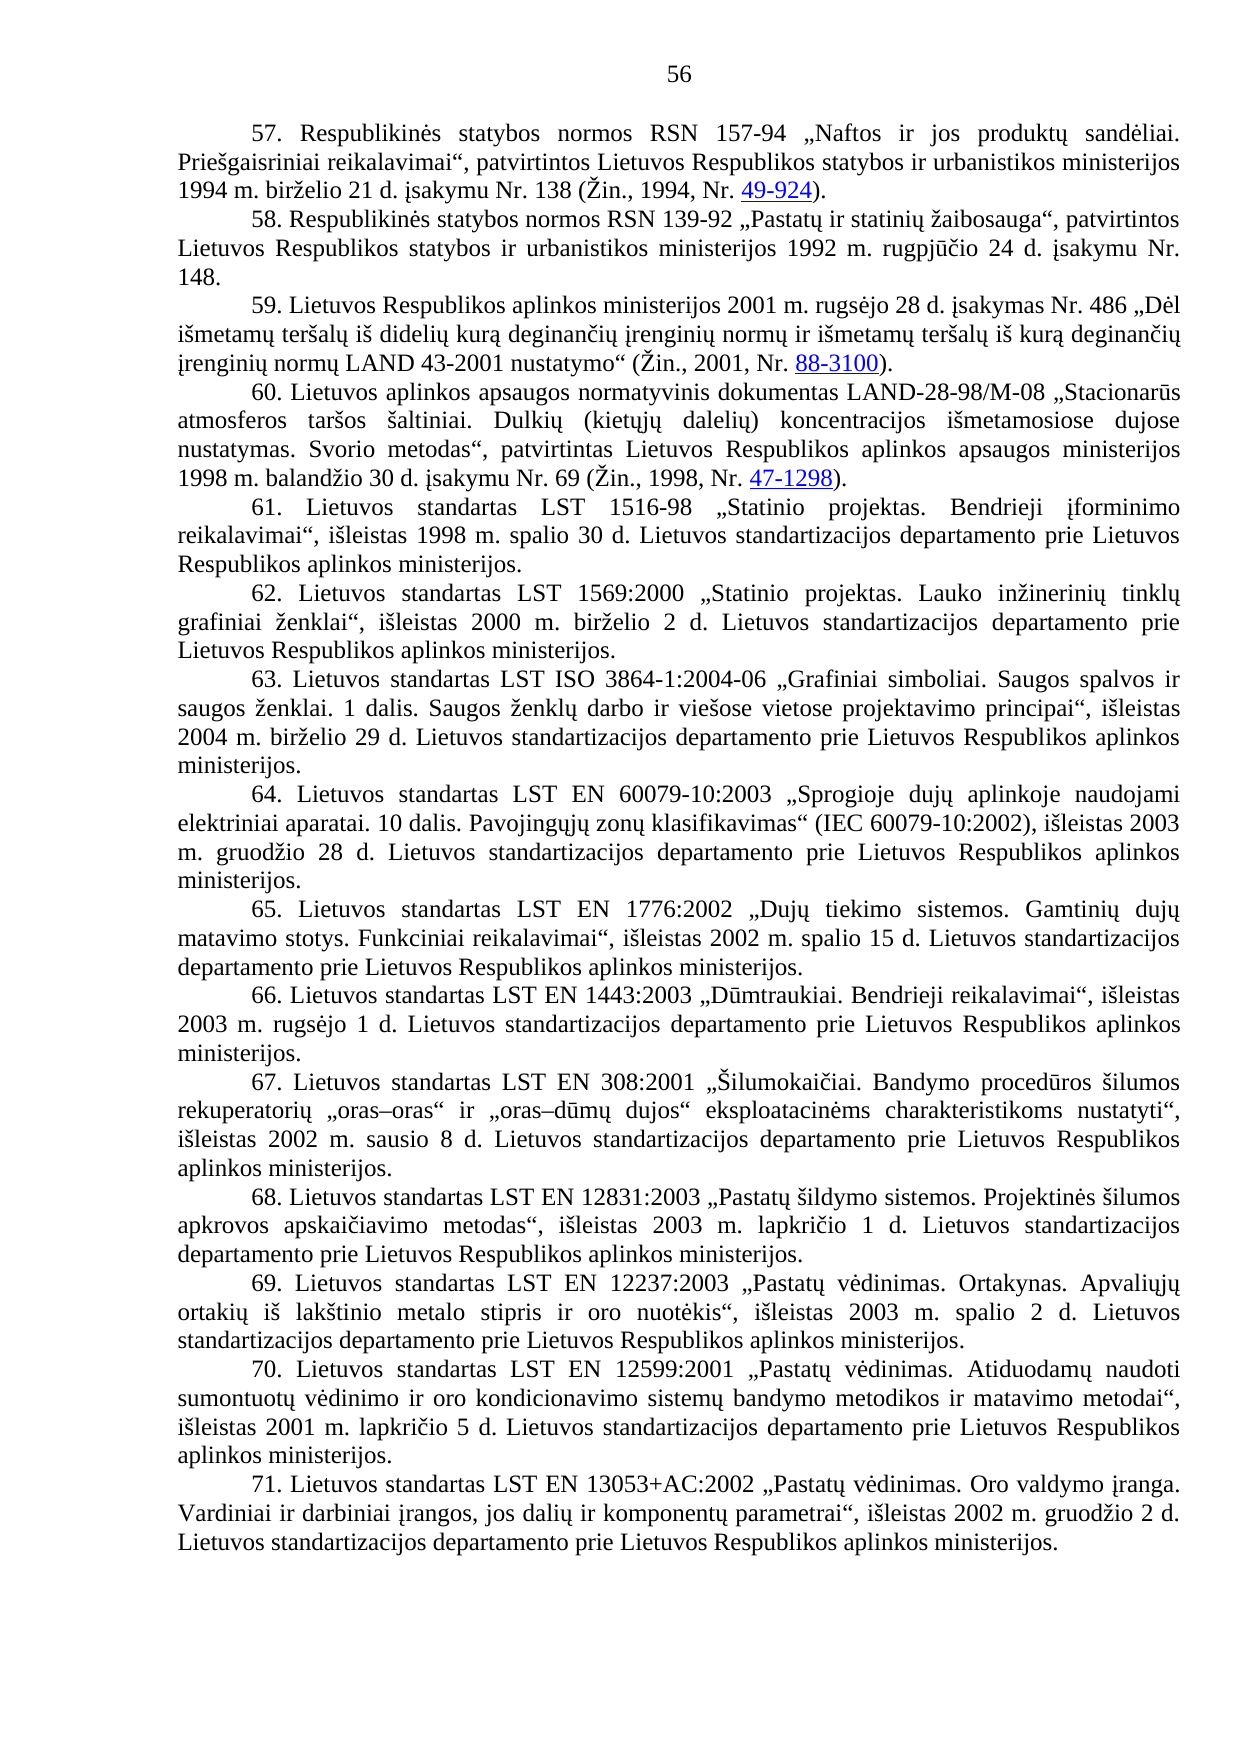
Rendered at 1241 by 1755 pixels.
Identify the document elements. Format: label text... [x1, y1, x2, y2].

text 68. Lietuvos standartas LST EN 12831:2003 „Pastatų šildymo sistemos. Projektinės šilumos apkrovos apskaičiavimo metodas“, išleistas 2003 m. lapkričio 1 d. Lietuvos standartizacijos departamento prie Lietuvos Respublikos aplinkos ministerijos. [177, 1182, 1181, 1268]
text 61. Lietuvos standartas LST 1516-98 „Statinio projektas. Bendrieji įforminimo reikalavimai“, išleistas 1998 m. spalio 30 d. Lietuvos standartizacijos departamento prie Lietuvos Respublikos aplinkos ministerijos. [177, 492, 1181, 578]
text 71. Lietuvos standartas LST EN 13053+AC:2002 „Pastatų vėdinimas. Oro valdymo įranga. Vardiniai ir darbiniai įrangos, jos dalių ir komponentų parametrai“, išleistas 2002 m. gruodžio 2 d. Lietuvos standartizacijos departamento prie Lietuvos Respublikos aplinkos ministerijos. [177, 1469, 1181, 1556]
text 66. Lietuvos standartas LST EN 1443:2003 „Dūmtraukiai. Bendrieji reikalavimai“, išleistas 2003 m. rugsėjo 1 d. Lietuvos standartizacijos departamento prie Lietuvos Respublikos aplinkos ministerijos. [177, 981, 1181, 1067]
text 63. Lietuvos standartas LST ISO 3864-1:2004-06 „Grafiniai simboliai. Saugos spalvos ir saugos ženklai. 1 dalis. Saugos ženklų darbo ir viešose vietose projektavimo principai“, išleistas 2004 m. birželio 29 d. Lietuvos standartizacijos departamento prie Lietuvos Respublikos aplinkos ministerijos. [177, 664, 1181, 779]
text 70. Lietuvos standartas LST EN 12599:2001 „Pastatų vėdinimas. Atiduodamų naudoti sumontuotų vėdinimo ir oro kondicionavimo sistemų bandymo metodikos ir matavimo metodai“, išleistas 2001 m. lapkričio 5 d. Lietuvos standartizacijos departamento prie Lietuvos Respublikos aplinkos ministerijos. [177, 1354, 1181, 1469]
text 64. Lietuvos standartas LST EN 60079-10:2003 „Sprogioje dujų aplinkoje naudojami elektriniai aparatai. 10 dalis. Pavojingųjų zonų klasifikavimas“ (IEC 60079-10:2002), išleistas 2003 m. gruodžio 28 d. Lietuvos standartizacijos departamento prie Lietuvos Respublikos aplinkos ministerijos. [177, 779, 1181, 894]
text 57. Respublikinės statybos normos RSN 157-94 „Naftos ir jos produktų sandėliai. Priešgaisriniai reikalavimai“, patvirtintos Lietuvos Respublikos statybos ir urbanistikos ministerijos 1994 m. birželio 21 d. įsakymu Nr. 138 (Žin., 1994, Nr. 49-924). [177, 118, 1181, 204]
text 59. Lietuvos Respublikos aplinkos ministerijos 2001 m. rugsėjo 28 d. įsakymas Nr. 486 „Dėl išmetamų teršalų iš didelių kurą deginančių įrenginių normų ir išmetamų teršalų iš kurą deginančių įrenginių normų LAND 43-2001 nustatymo“ (Žin., 2001, Nr. 88-3100). [177, 291, 1181, 377]
text 58. Respublikinės statybos normos RSN 139-92 „Pastatų ir statinių žaibosauga“, patvirtintos Lietuvos Respublikos statybos ir urbanistikos ministerijos 1992 m. rugpjūčio 24 d. įsakymu Nr. 148. [177, 204, 1181, 291]
text 60. Lietuvos aplinkos apsaugos normatyvinis dokumentas LAND-28-98/M-08 „Stacionarūs atmosferos taršos šaltiniai. Dulkių (kietųjų dalelių) koncentracijos išmetamosiose dujose nustatymas. Svorio metodas“, patvirtintas Lietuvos Respublikos aplinkos apsaugos ministerijos 1998 m. balandžio 30 d. įsakymu Nr. 69 (Žin., 1998, Nr. 47-1298). [177, 377, 1181, 492]
text 67. Lietuvos standartas LST EN 308:2001 „Šilumokaičiai. Bandymo procedūros šilumos rekuperatorių „oras–oras“ ir „oras–dūmų dujos“ eksploatacinėms charakteristikoms nustatyti“, išleistas 2002 m. sausio 8 d. Lietuvos standartizacijos departamento prie Lietuvos Respublikos aplinkos ministerijos. [177, 1067, 1181, 1182]
text 62. Lietuvos standartas LST 1569:2000 „Statinio projektas. Lauko inžinerinių tinklų grafiniai ženklai“, išleistas 2000 m. birželio 2 d. Lietuvos standartizacijos departamento prie Lietuvos Respublikos aplinkos ministerijos. [177, 578, 1181, 664]
text 65. Lietuvos standartas LST EN 1776:2002 „Dujų tiekimo sistemos. Gamtinių dujų matavimo stotys. Funkciniai reikalavimai“, išleistas 2002 m. spalio 15 d. Lietuvos standartizacijos departamento prie Lietuvos Respublikos aplinkos ministerijos. [177, 894, 1181, 981]
text 69. Lietuvos standartas LST EN 12237:2003 „Pastatų vėdinimas. Ortakynas. Apvaliųjų ortakių iš lakštinio metalo stipris ir oro nuotėkis“, išleistas 2003 m. spalio 2 d. Lietuvos standartizacijos departamento prie Lietuvos Respublikos aplinkos ministerijos. [177, 1268, 1181, 1354]
